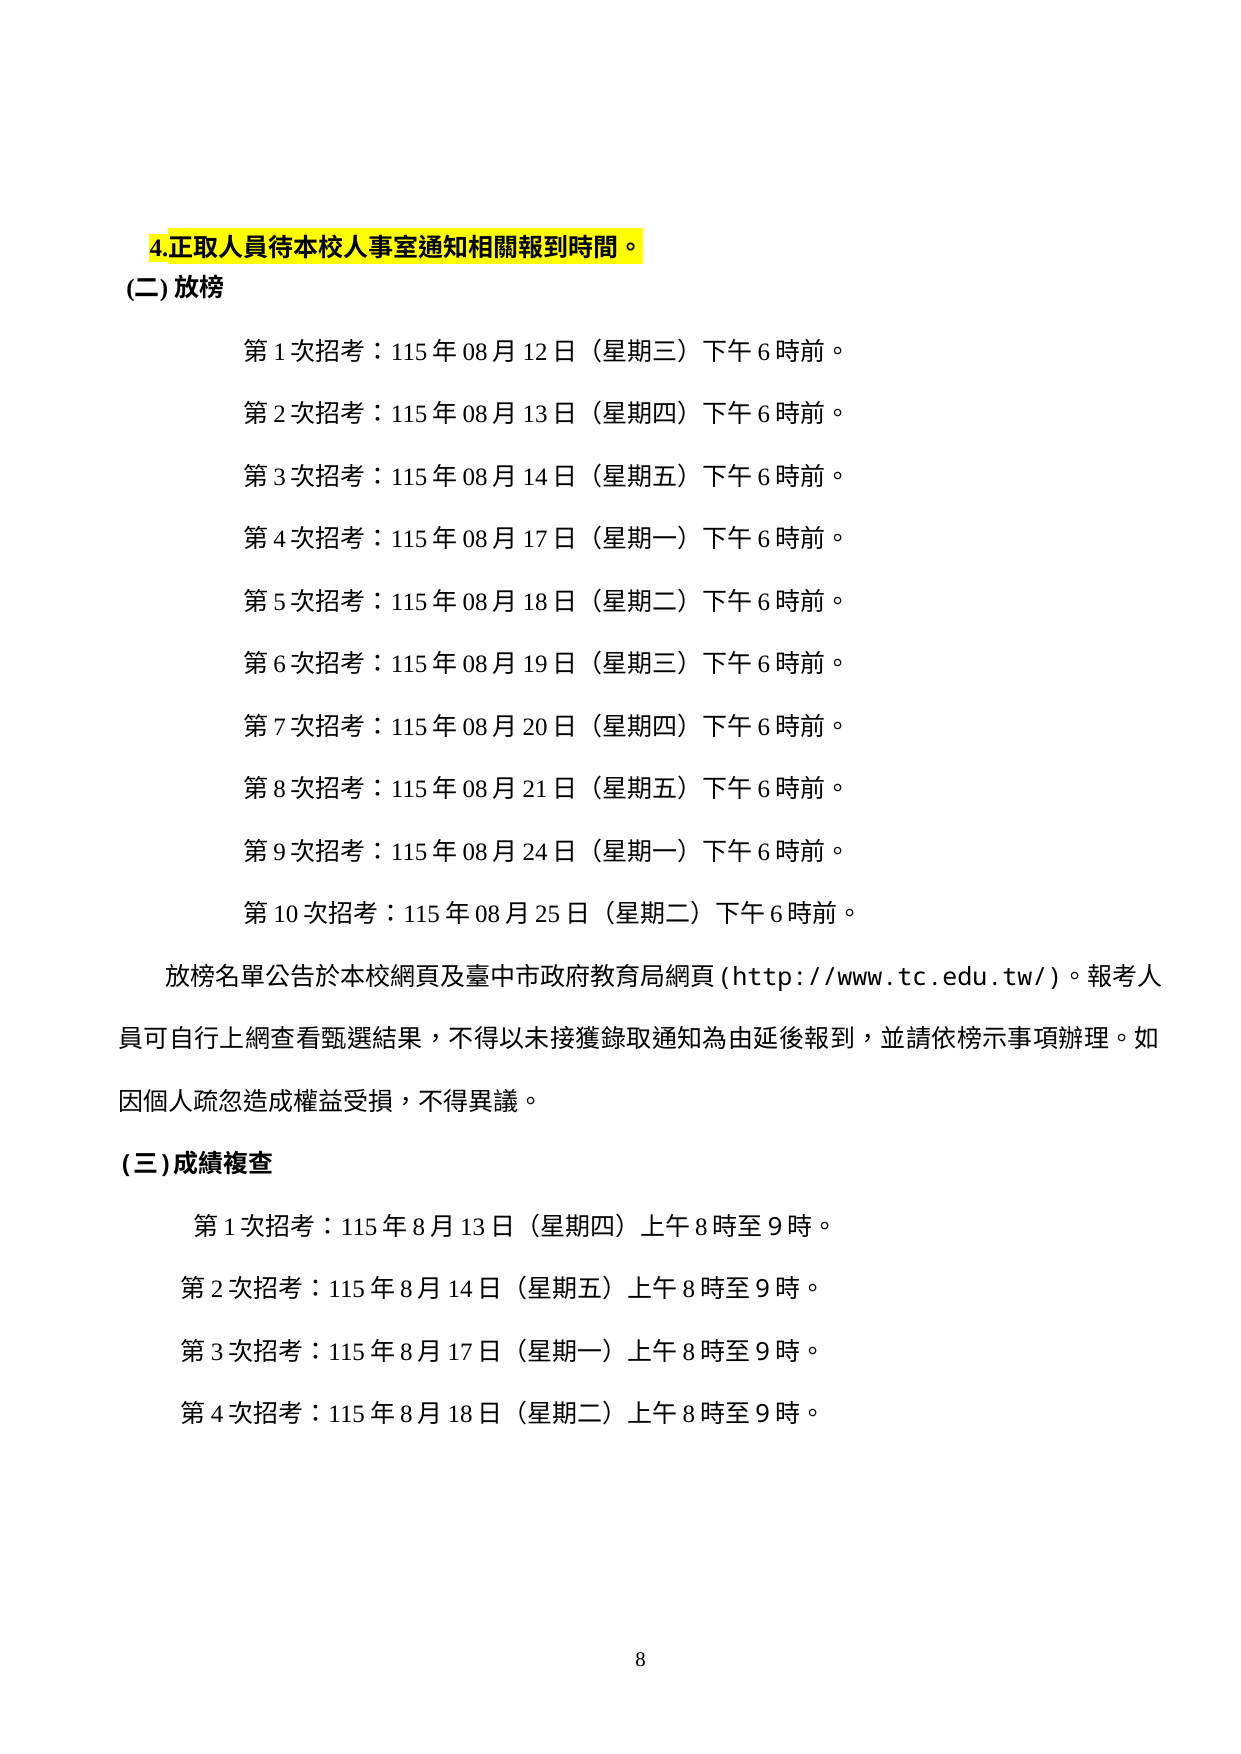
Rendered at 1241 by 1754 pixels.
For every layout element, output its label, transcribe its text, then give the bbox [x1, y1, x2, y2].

text 第1次招考：115年8月13日（星期四）上午8時至9時。 [118, 1182, 1162, 1245]
text 放榜名單公告於本校網頁及臺中市政府教育局網頁(http://www.tc.edu.tw/)。報考人員可自行上網查看甄選結果，不得以未接獲錄取通知為由延後報到，並請依榜示事項辦理。如因個人疏忽造成權益受損，不得異議。 [118, 932, 1162, 1120]
text 第3次招考：115年8月17日（星期一）上午8時至9時。 [118, 1307, 1162, 1370]
text (三)成績複查 [118, 1120, 1162, 1182]
text 第9次招考：115年08月24日（星期一）下午6時前。 [243, 807, 1162, 870]
text 第4次招考：115年08月17日（星期一）下午6時前。 [243, 495, 1162, 557]
text 第3次招考：115年08月14日（星期五）下午6時前。 [243, 432, 1162, 495]
text 第10次招考：115年08月25日（星期二）下午6時前。 [243, 870, 1162, 932]
text (二) 放榜 [126, 268, 1162, 304]
text 第2次招考：115年08月13日（星期四）下午6時前。 [243, 370, 1162, 432]
text 第8次招考：115年08月21日（星期五）下午6時前。 [243, 745, 1162, 807]
text 第5次招考：115年08月18日（星期二）下午6時前。 第6次招考：115年08月19日（星期三）下午6時前。 [243, 557, 1162, 682]
text 第4次招考：115年8月18日（星期二）上午8時至9時。 [118, 1370, 1162, 1432]
text 第2次招考：115年8月14日（星期五）上午8時至9時。 [118, 1245, 1162, 1307]
text 第1次招考：115年08月12日（星期三）下午6時前。 [118, 307, 1162, 370]
text 4.正取人員待本校人事室通知相關報到時間。 [143, 228, 1162, 264]
text 第7次招考：115年08月20日（星期四）下午6時前。 [243, 682, 1162, 745]
